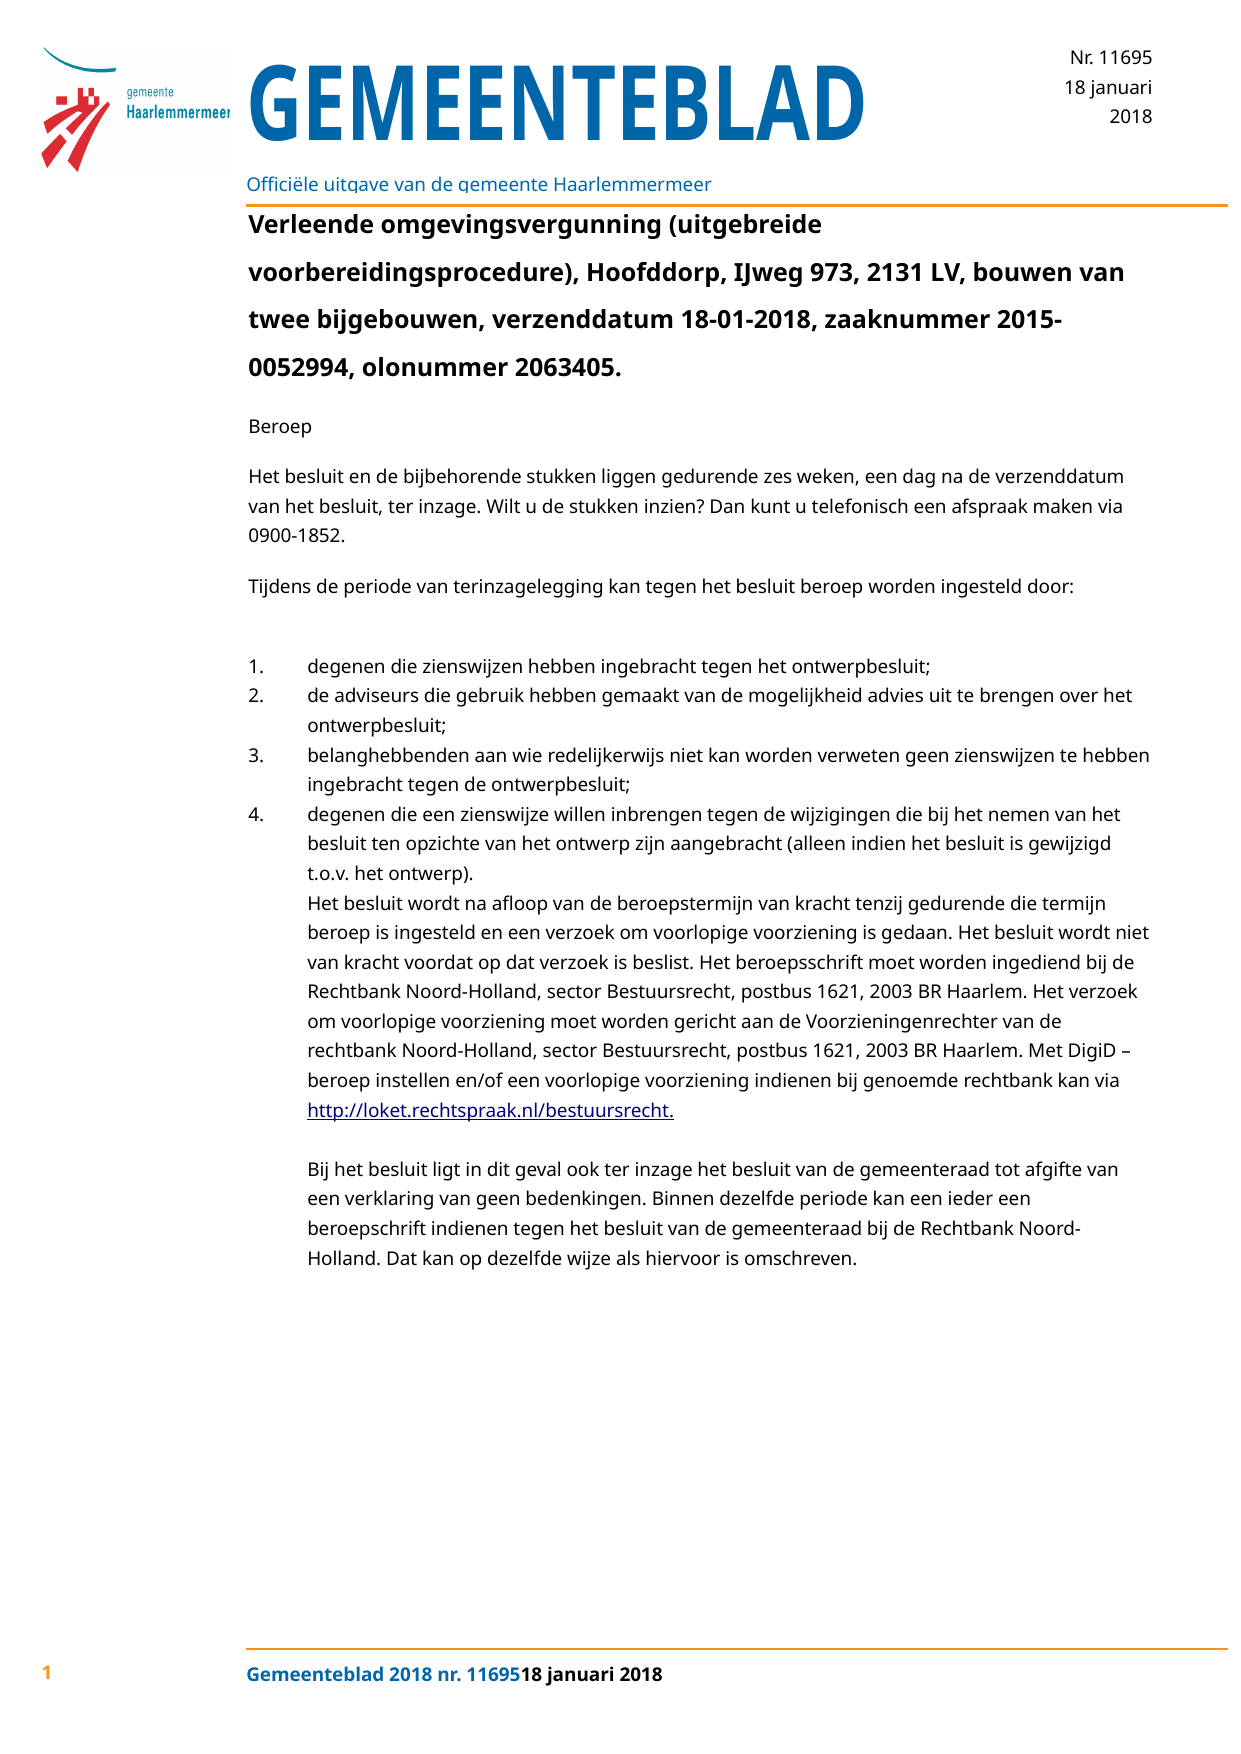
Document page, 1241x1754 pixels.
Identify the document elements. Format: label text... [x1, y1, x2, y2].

text Het besluit en de bijbehorende stukken liggen gedurende zes weken, een dag na de verzenddatum van het besluit, ter inzage. Wilt u de stukken inzien? Dan kunt u telefonisch een afspraak maken via 0900-1852. [248, 463, 1152, 548]
list Het besluit wordt na afloop van de beroepstermijn van kracht tenzij gedurende die termijn beroep is ingesteld en een verzoek om voorlopige voorziening is gedaan. Het besluit wordt niet van kracht voordat op dat verzoek is beslist. Het beroepsschrift moet worden ingediend bij de Rechtbank Noord-Holland, sector Bestuursrecht, postbus 1621, 2003 BR Haarlem. Het verzoek om voorlopige voorziening moet worden gericht aan de Voorzieningenrechter van de rechtbank Noord-Holland, sector Bestuursrecht, postbus 1621, 2003 BR Haarlem. Met DigiD –beroep instellen en/of een voorlopige voorziening indienen bij genoemde rechtbank kan via http://loket.rechtspraak.nl/bestuursrecht. [248, 890, 1152, 1123]
list degenen die een zienswijze willen inbrengen tegen de wijzigingen die bij het nemen van het besluit ten opzichte van het ontwerp zijn aangebracht (alleen indien het besluit is gewijzigd t.o.v. het ontwerp). [248, 801, 1152, 886]
list de adviseurs die gebruik hebben gemaakt van de mogelijkheid advies uit te brengen over het ontwerpbesluit; [248, 683, 1152, 738]
list degenen die zienswijzen hebben ingebracht tegen het ontwerpbesluit; [248, 653, 1152, 679]
list belanghebbenden aan wie redelijkerwijs niet kan worden verweten geen zienswijzen te hebben ingebracht tegen de ontwerpbesluit; [248, 742, 1152, 797]
list Bij het besluit ligt in dit geval ook ter inzage het besluit van de gemeenteraad tot afgifte van een verklaring van geen bedenkingen. Binnen dezelfde periode kan een ieder een beroepschrift indienen tegen het besluit van de gemeenteraad bij de Rechtbank Noord-Holland. Dat kan op dezelfde wijze als hiervoor is omschreven. [248, 1156, 1152, 1271]
text Beroep [248, 413, 1152, 439]
text Verleende omgevingsvergunning (uitgebreide voorbereidingsprocedure), Hoofddorp, IJweg 973, 2131 LV, bouwen van twee bijgebouwen, verzenddatum 18-01-2018, zaaknummer 2015-0052994, olonummer 2063405. [248, 207, 1152, 384]
text Tijdens de periode van terinzagelegging kan tegen het besluit beroep worden ingesteld door: [248, 573, 1152, 599]
picture [41, 47, 231, 172]
